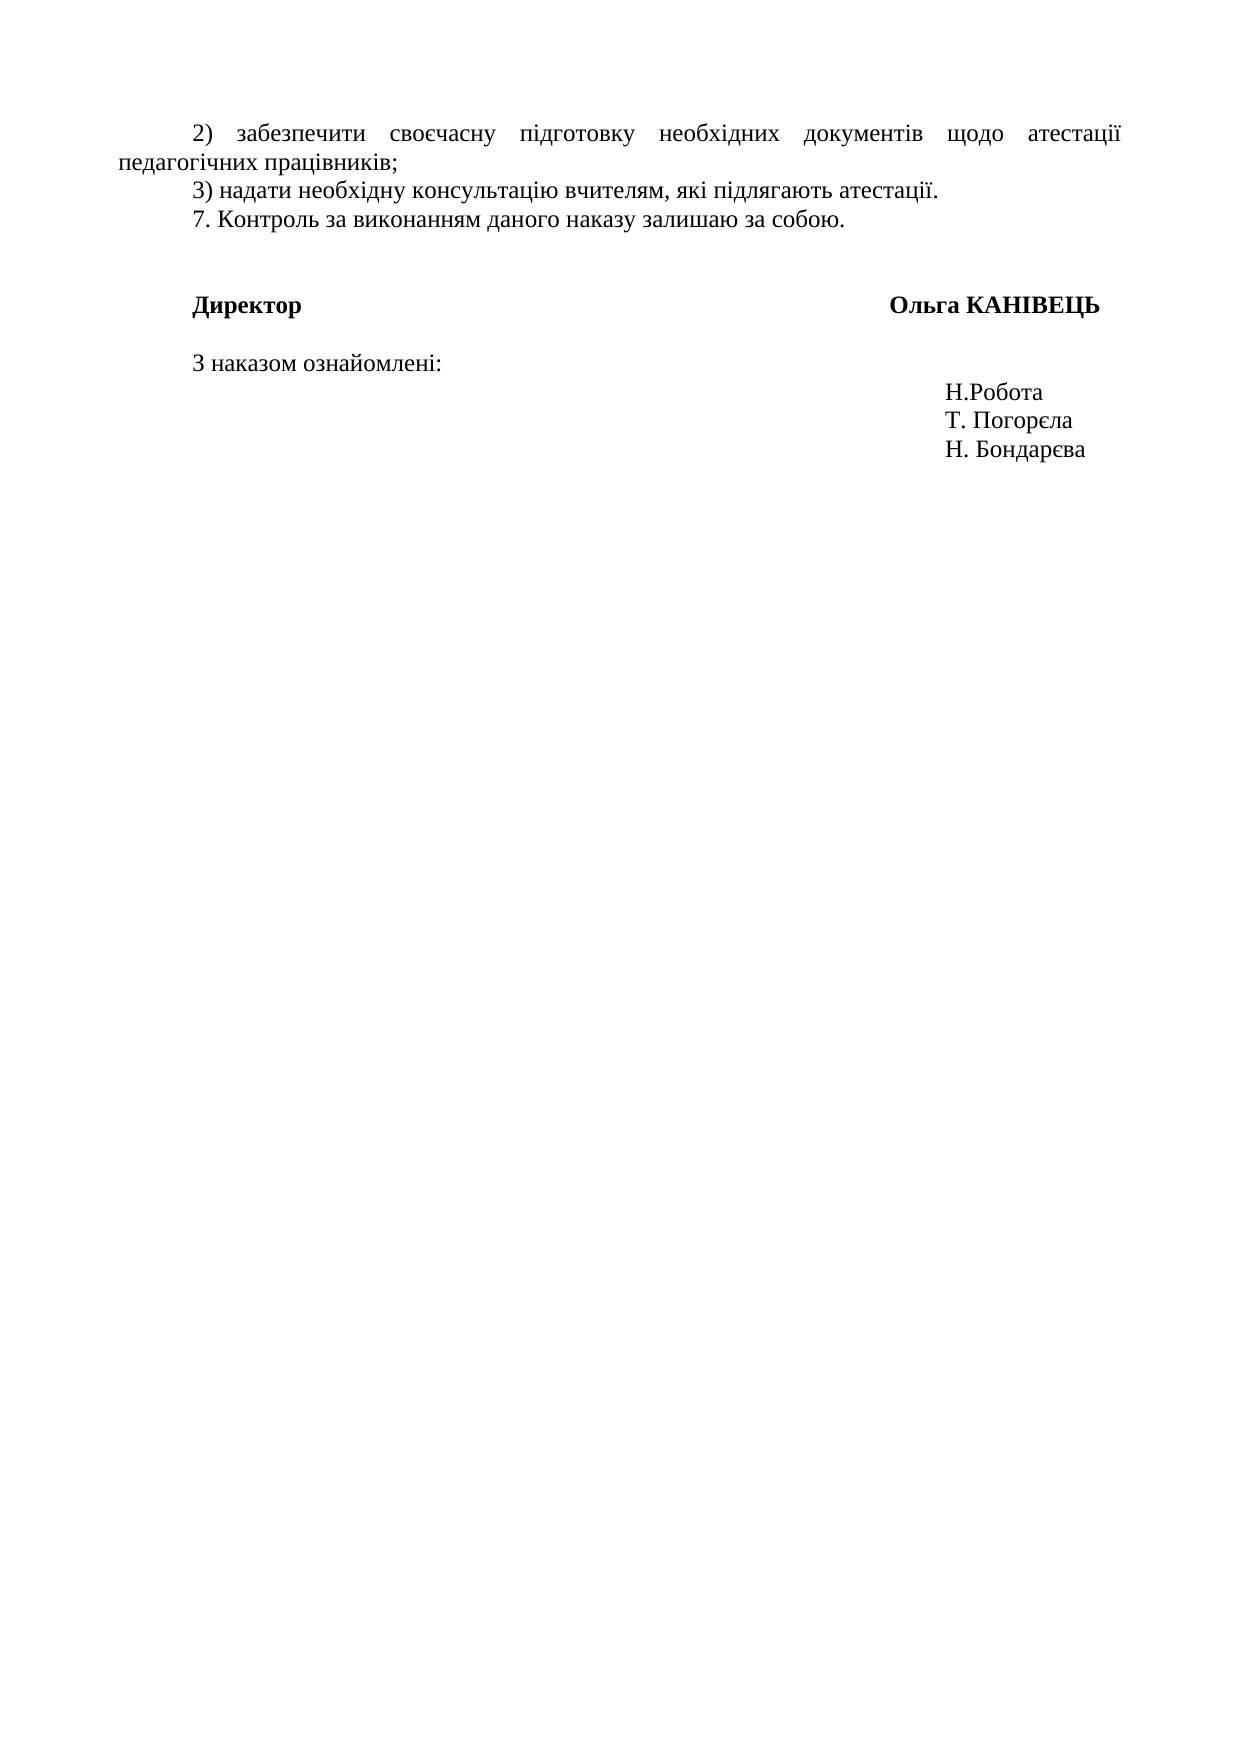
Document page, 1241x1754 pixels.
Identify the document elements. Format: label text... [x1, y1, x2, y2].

text 3) надати необхідну консультацію вчителям, які підлягають атестації. [118, 176, 1122, 204]
text Н.Робота [945, 377, 1122, 406]
text Директор Ольга КАНІВЕЦЬ [118, 291, 1122, 319]
text Т. Погорєла [945, 406, 1122, 434]
text З наказом ознайомлені: [118, 348, 1122, 377]
text Н. Бондарєва [945, 434, 1122, 463]
text 2) забезпечити своєчасну підготовку необхідних документів щодо атестації педагогічних працівників; [118, 118, 1122, 176]
text 7. Контроль за виконанням даного наказу залишаю за собою. [118, 204, 1122, 233]
